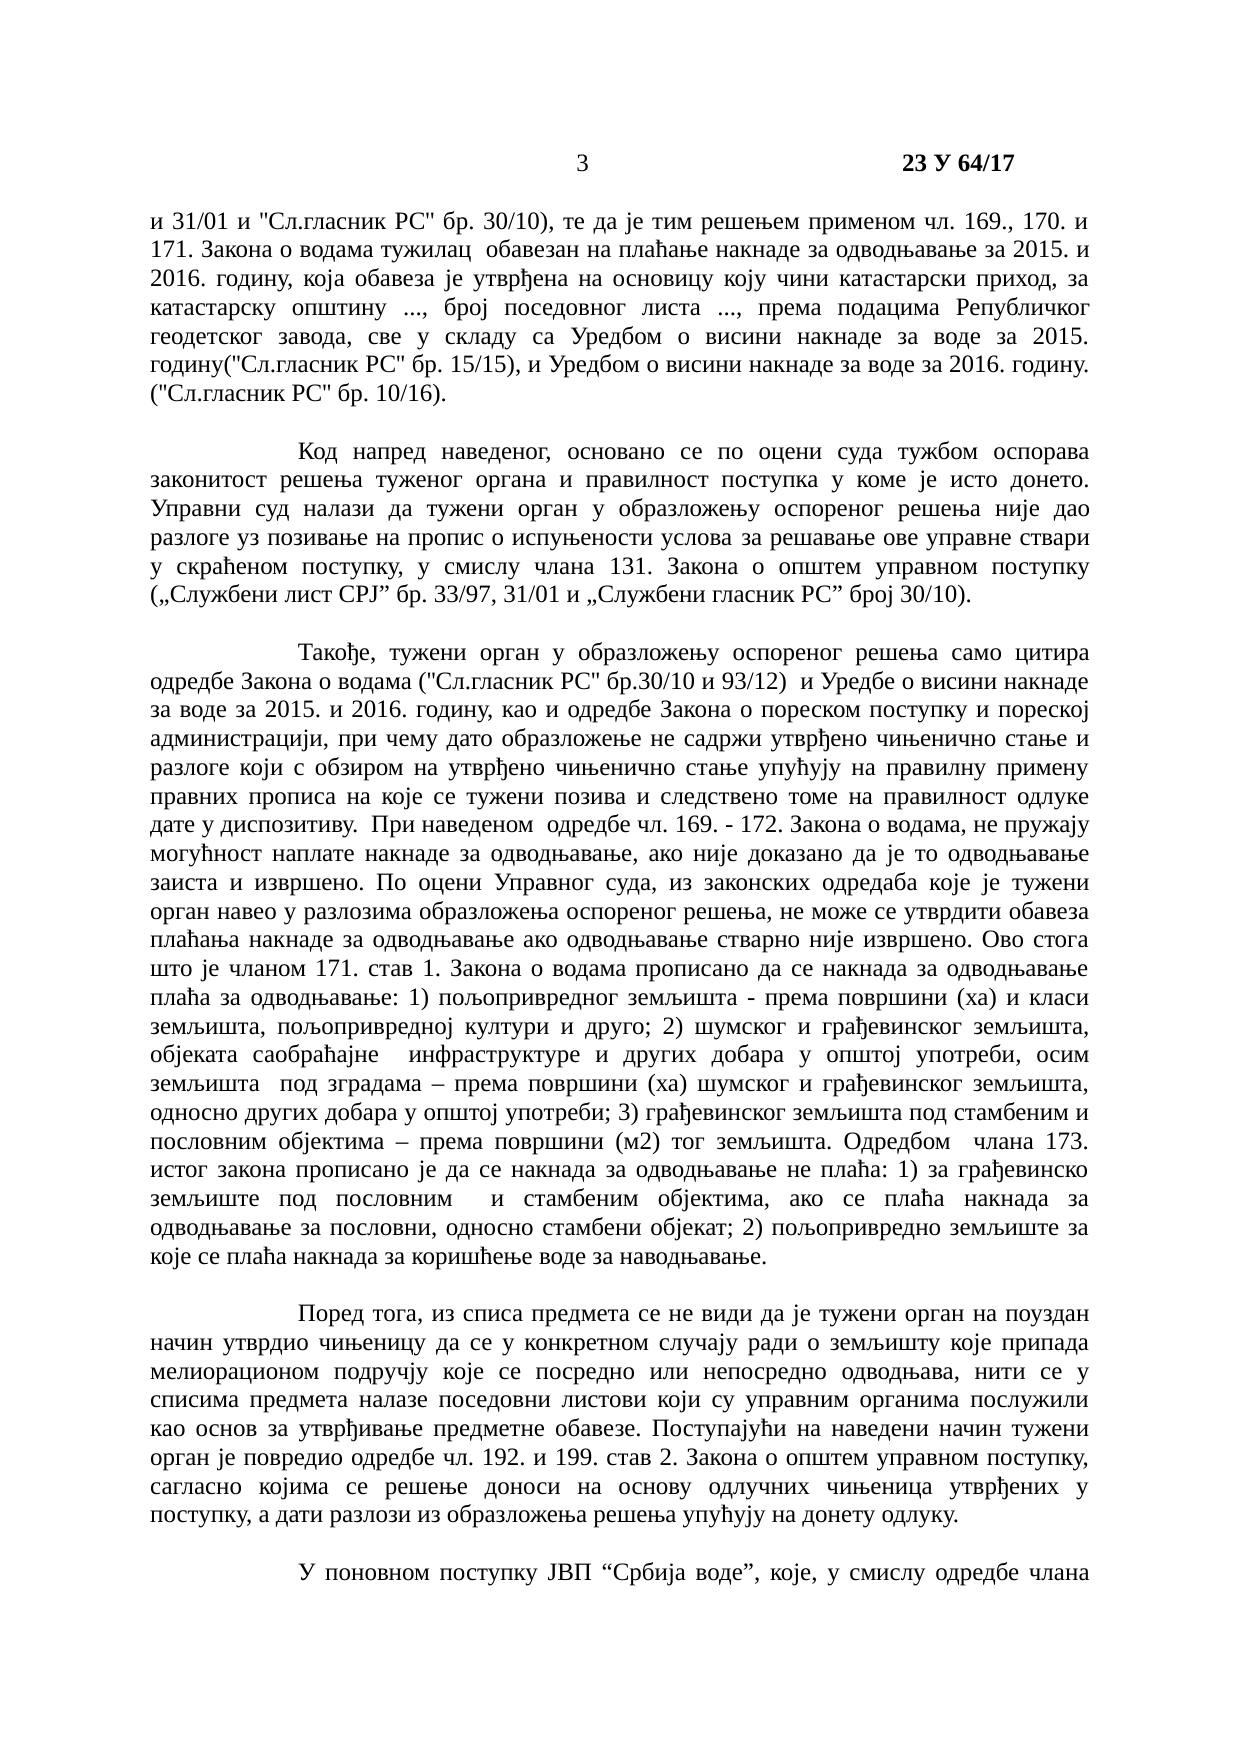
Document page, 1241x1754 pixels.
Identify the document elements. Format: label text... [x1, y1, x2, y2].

text У поновном поступку ЈВП “Србија воде”, које, у смислу одредбе члана [150, 1557, 1090, 1586]
text Такође, тужени орган у образложењу оспореног решења само цитира одредбе Закона о водама (''Сл.гласник РС'' бр.30/10 и 93/12) и Уредбе о висини накнаде за воде за 2015. и 2016. годину, као и одредбе Закона о пореском поступку и пореској администрацији, при чему дато образложење не садржи утврђено чињенично стање и разлоге који с обзиром на утврђено чињенично стање упућују на правилну примену правних прописа на које се тужени позива и следствено томе на правилност одлуке дате у диспозитиву. При наведеном одредбе чл. 169. - 172. Закона о водама, не пружају могућност наплате накнаде за одводњавање, ако није доказано да је то одводњавање заиста и извршено. По оцени Управног суда, из законских одредаба које је тужени орган навео у разлозима образложења оспореног решења, не може се утврдити обавеза плаћања накнаде за одводњавање ако одводњавање стварно није извршено. Ово стога што је чланом 171. став 1. Закона о водама прописано да се накнада за одводњавање плаћа за одводњавање: 1) пољопривредног земљишта - према површини (ха) и класи земљишта, пољопривредној култури и друго; 2) шумског и грађевинског земљишта, објеката саобраћајне инфраструктуре и других добара у општој употреби, осим земљишта под зградама – према површини (ха) шумског и грађевинског земљишта, односно других добара у општој употреби; 3) грађевинског земљишта под стамбеним и пословним објектима – према површини (м2) тог земљишта. Одредбом члана 173. истог закона прописано је да се накнада за одводњавање не плаћа: 1) за грађевинско земљиште под пословним и стамбеним објектима, ако се плаћа накнада за одводњавање за пословни, односно стамбени објекат; 2) пољопривредно земљиште за које се плаћа накнада за коришћење воде за наводњавање. [150, 637, 1090, 1269]
text и 31/01 и ''Сл.гласник РС'' бр. 30/10), те да је тим решењем применом чл. 169., 170. и 171. Закона о водама тужилац обавезан на плаћање накнаде за одводњавање за 2015. и 2016. годину, која обавеза је утврђена на основицу коју чини катастарски приход, за катастарску општину ..., број поседовног листа ..., према подацима Републичког геодетског завода, све у складу са Уредбом о висини накнаде за воде за 2015. годину(''Сл.гласник РС'' бр. 15/15), и Уредбом о висини накнаде за воде за 2016. годину. (''Сл.гласник РС'' бр. 10/16). [150, 206, 1090, 407]
text Поред тога, из списа предмета се не види да је тужени орган на поуздан начин утврдио чињеницу да се у конкретном случају ради о земљишту које припада мелиорационом подручју које се посредно или непосредно одводњава, нити се у списима предмета налазе поседовни листови који су управним органима послужили као основ за утврђивање предметне обавезе. Поступајући на наведени начин тужени орган је повредио одредбе чл. 192. и 199. став 2. Закона о општем управном поступку, сагласно којима се решење доноси на основу одлучних чињеница утврђених у поступку, а дати разлози из образложења решења упућују на донету одлуку. [150, 1298, 1090, 1528]
text Код напред наведеног, основано се по оцени суда тужбом оспорава законитост решења туженог органа и правилност поступка у коме је исто донето. Управни суд налази да тужени орган у образложењу оспореног решења није дао разлоге уз позивање на пропис о испуњености услова за решавање ове управне ствари у скраћеном поступку, у смислу члана 131. Закона о општем управном поступку („Службени лист СРЈ” бр. 33/97, 31/01 и „Службени гласник РС” број 30/10). [150, 436, 1090, 608]
